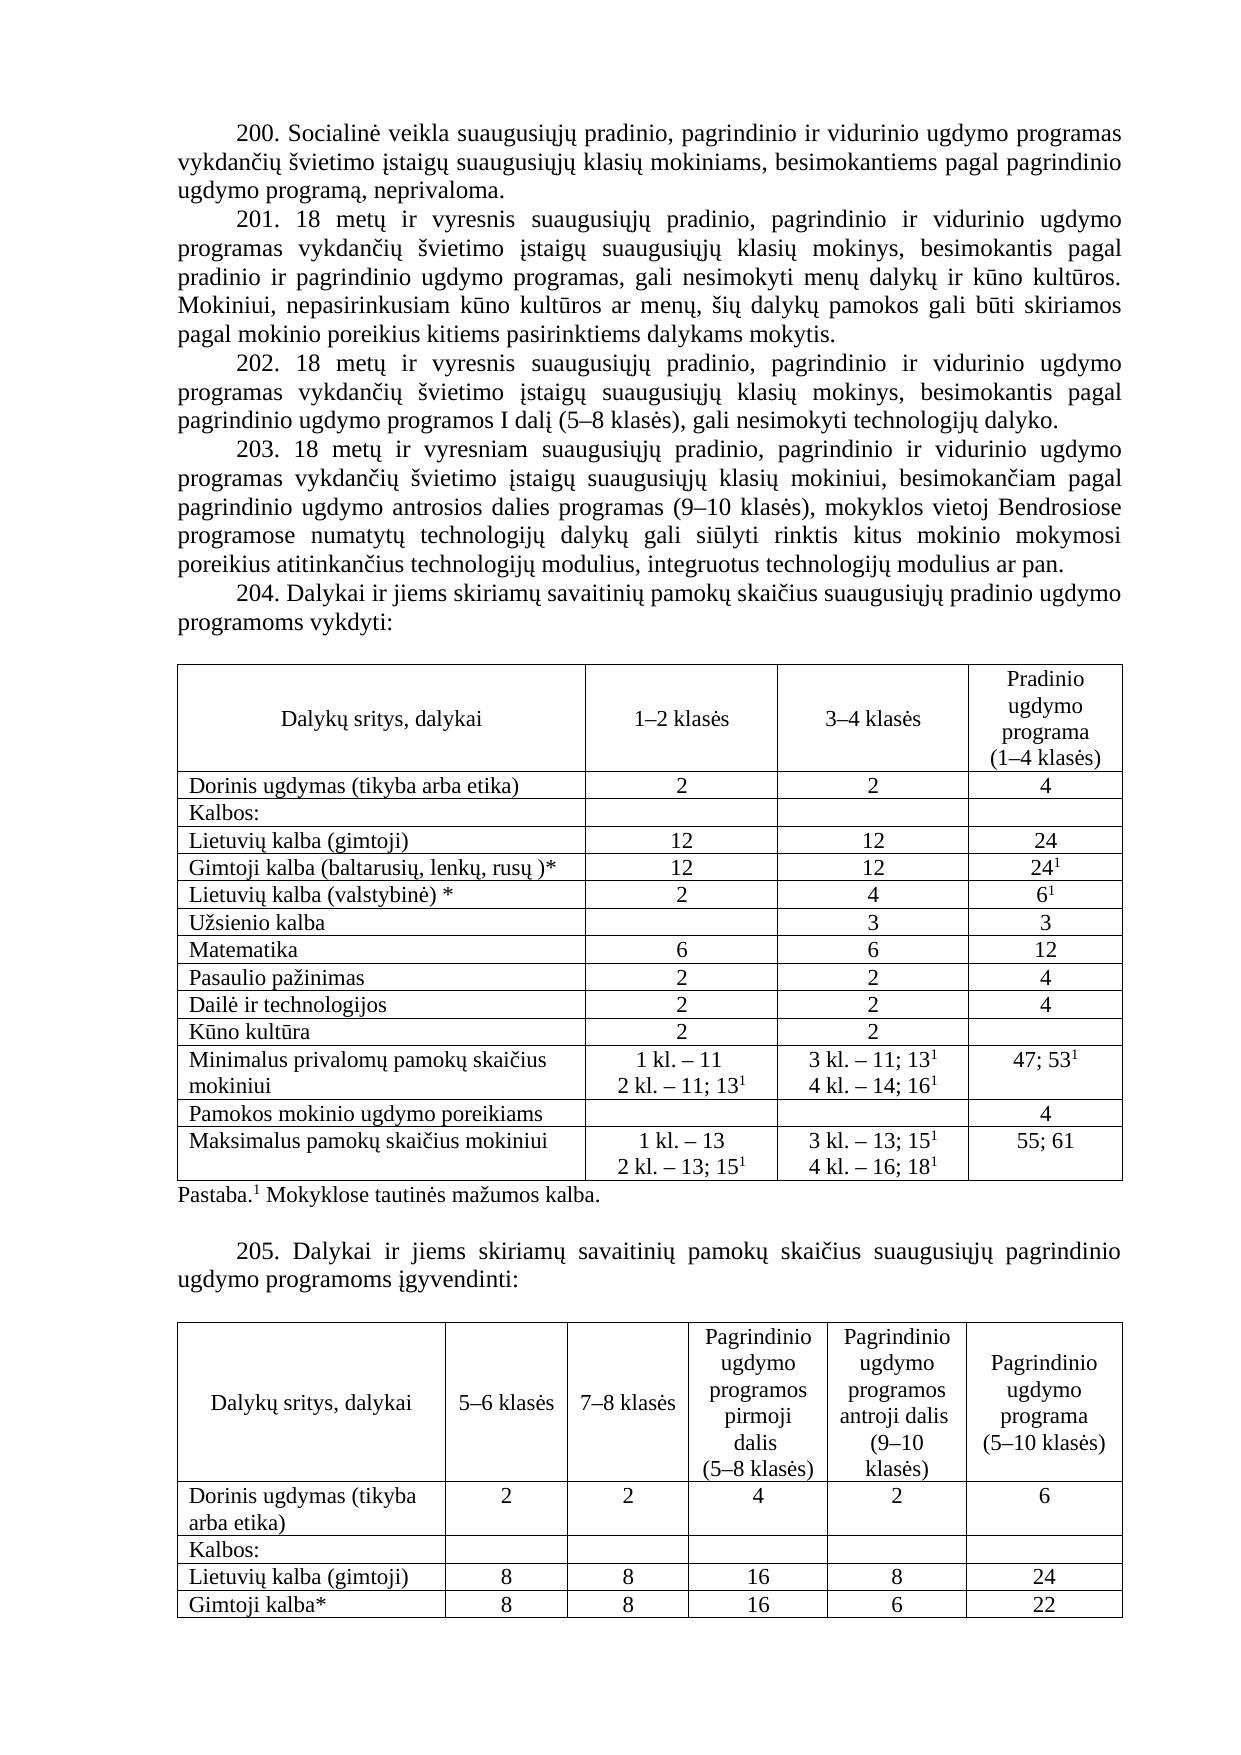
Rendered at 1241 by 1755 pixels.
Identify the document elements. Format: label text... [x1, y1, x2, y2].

table_cell 2 [586, 991, 777, 1017]
table_cell 12 [778, 827, 968, 853]
table_cell 6 [967, 1482, 1122, 1535]
table_cell 241 [969, 854, 1122, 880]
table_cell Kalbos: [178, 1536, 445, 1562]
text 203. 18 metų ir vyresniam suaugusiųjų pradinio, pagrindinio ir vidurinio ugdymo programas vykdančių švietimo įstaigų suaugusiųjų klasių mokiniui, besimokančiam pagal pagrindinio ugdymo antrosios dalies programas (9–10 klasės), mokyklos vietoj Bendrosiose programose numatytų technologijų dalykų gali siūlyti rinktis kitus mokinio mokymosi poreikius atitinkančius technologijų modulius, integruotus technologijų modulius ar pan. [177, 434, 1122, 578]
table_cell 8 [446, 1591, 567, 1617]
table_header Pagrindinio ugdymo programos pirmoji dalis (5–8 klasės) [689, 1323, 827, 1481]
table_header 1–2 klasės [586, 665, 777, 771]
table_cell 2 [778, 772, 968, 798]
text 201. 18 metų ir vyresnis suaugusiųjų pradinio, pagrindinio ir vidurinio ugdymo programas vykdančių švietimo įstaigų suaugusiųjų klasių mokinys, besimokantis pagal pradinio ir pagrindinio ugdymo programas, gali nesimokyti menų dalykų ir kūno kultūros. Mokiniui, nepasirinkusiam kūno kultūros ar menų, šių dalykų pamokos gali būti skiriamos pagal mokinio poreikius kitiems pasirinktiems dalykams mokytis. [177, 204, 1122, 348]
table_cell 8 [828, 1564, 966, 1590]
text 205. Dalykai ir jiems skiriamų savaitinių pamokų skaičius suaugusiųjų pagrindinio ugdymo programoms įgyvendinti: [177, 1236, 1122, 1293]
table_cell [568, 1536, 688, 1562]
table_cell 2 [586, 964, 777, 990]
table_cell 6 [828, 1591, 966, 1617]
table_cell 2 [778, 1019, 968, 1045]
text 200. Socialinė veikla suaugusiųjų pradinio, pagrindinio ir vidurinio ugdymo programas vykdančių švietimo įstaigų suaugusiųjų klasių mokiniams, besimokantiems pagal pagrindinio ugdymo programą, neprivaloma. [177, 118, 1122, 204]
table_cell [967, 1536, 1122, 1562]
table_cell Minimalus privalomų pamokų skaičius mokiniui [178, 1046, 585, 1098]
table_cell Dailė ir technologijos [178, 991, 585, 1017]
table_header Pradinio ugdymo programa (1–4 klasės) [969, 665, 1122, 771]
table_cell 2 [586, 1019, 777, 1045]
table_cell 2 [586, 881, 777, 908]
table_cell Pamokos mokinio ugdymo poreikiams [178, 1100, 585, 1126]
table_header Dalykų sritys, dalykai [178, 665, 585, 771]
table_header Dalykų sritys, dalykai [178, 1323, 445, 1481]
table_cell 6 [586, 936, 777, 963]
table_cell [446, 1536, 567, 1562]
table_cell 3 kl. – 11; 131 4 kl. – 14; 161 [778, 1046, 968, 1098]
table_cell 16 [689, 1591, 827, 1617]
table_cell 24 [969, 827, 1122, 853]
table_cell 2 [828, 1482, 966, 1535]
table_cell [586, 909, 777, 935]
table_cell Matematika [178, 936, 585, 963]
table_cell 8 [568, 1591, 688, 1617]
table_cell 12 [969, 936, 1122, 963]
table_cell 2 [568, 1482, 688, 1535]
table_cell Dorinis ugdymas (tikyba arba etika) [178, 772, 585, 798]
table_cell [586, 1100, 777, 1126]
table_cell 2 [586, 772, 777, 798]
table_cell Kalbos: [178, 799, 585, 826]
text 202. 18 metų ir vyresnis suaugusiųjų pradinio, pagrindinio ir vidurinio ugdymo programas vykdančių švietimo įstaigų suaugusiųjų klasių mokinys, besimokantis pagal pagrindinio ugdymo programos I dalį (5–8 klasės), gali nesimokyti technologijų dalyko. [177, 348, 1122, 434]
table_cell Dorinis ugdymas (tikyba arba etika) [178, 1482, 445, 1535]
table_cell 8 [568, 1564, 688, 1590]
table_cell 12 [586, 854, 777, 880]
table_cell 4 [689, 1482, 827, 1535]
table_header 7–8 klasės [568, 1323, 688, 1481]
table_cell 55; 61 [969, 1127, 1122, 1180]
table_cell 8 [446, 1564, 567, 1590]
table_cell 2 [778, 964, 968, 990]
table_cell 3 [969, 909, 1122, 935]
table_cell 12 [778, 854, 968, 880]
table_cell 47; 531 [969, 1046, 1122, 1098]
table_cell 3 [778, 909, 968, 935]
table_cell Užsienio kalba [178, 909, 585, 935]
table_cell [689, 1536, 827, 1562]
table_header 5–6 klasės [446, 1323, 567, 1481]
table_cell 4 [969, 772, 1122, 798]
table_cell 61 [969, 881, 1122, 908]
table_cell 6 [778, 936, 968, 963]
table_cell [586, 799, 777, 826]
table_cell [778, 799, 968, 826]
table_cell 4 [969, 1100, 1122, 1126]
text Pastaba.1 Mokyklose tautinės mažumos kalba. [177, 1181, 1122, 1207]
table_cell Lietuvių kalba (gimtoji) [178, 827, 585, 853]
table_cell 4 [969, 991, 1122, 1017]
table_cell 4 [969, 964, 1122, 990]
table_cell 24 [967, 1564, 1122, 1590]
table_cell 2 [446, 1482, 567, 1535]
table_cell 4 [778, 881, 968, 908]
table_cell Gimtoji kalba (baltarusių, lenkų, rusų )* [178, 854, 585, 880]
table_header Pagrindinio ugdymo programos antroji dalis (9–10 klasės) [828, 1323, 966, 1481]
text 204. Dalykai ir jiems skiriamų savaitinių pamokų skaičius suaugusiųjų pradinio ugdymo programoms vykdyti: [177, 578, 1122, 636]
table_cell 3 kl. – 13; 151 4 kl. – 16; 181 [778, 1127, 968, 1180]
table_cell 22 [967, 1591, 1122, 1617]
table_cell 16 [689, 1564, 827, 1590]
table_header Pagrindinio ugdymo programa (5–10 klasės) [967, 1323, 1122, 1481]
table_cell [778, 1100, 968, 1126]
table_cell [969, 1019, 1122, 1045]
table_cell [969, 799, 1122, 826]
table_header 3–4 klasės [778, 665, 968, 771]
table_cell [828, 1536, 966, 1562]
table_cell 2 [778, 991, 968, 1017]
table_cell Gimtoji kalba* [178, 1591, 445, 1617]
table_cell Lietuvių kalba (gimtoji) [178, 1564, 445, 1590]
table_cell 1 kl. – 13 2 kl. – 13; 151 [586, 1127, 777, 1180]
table_cell Maksimalus pamokų skaičius mokiniui [178, 1127, 585, 1180]
table_cell Pasaulio pažinimas [178, 964, 585, 990]
table_cell Lietuvių kalba (valstybinė) * [178, 881, 585, 908]
table_cell Kūno kultūra [178, 1019, 585, 1045]
table_cell 1 kl. – 11 2 kl. – 11; 131 [586, 1046, 777, 1098]
table_cell 12 [586, 827, 777, 853]
